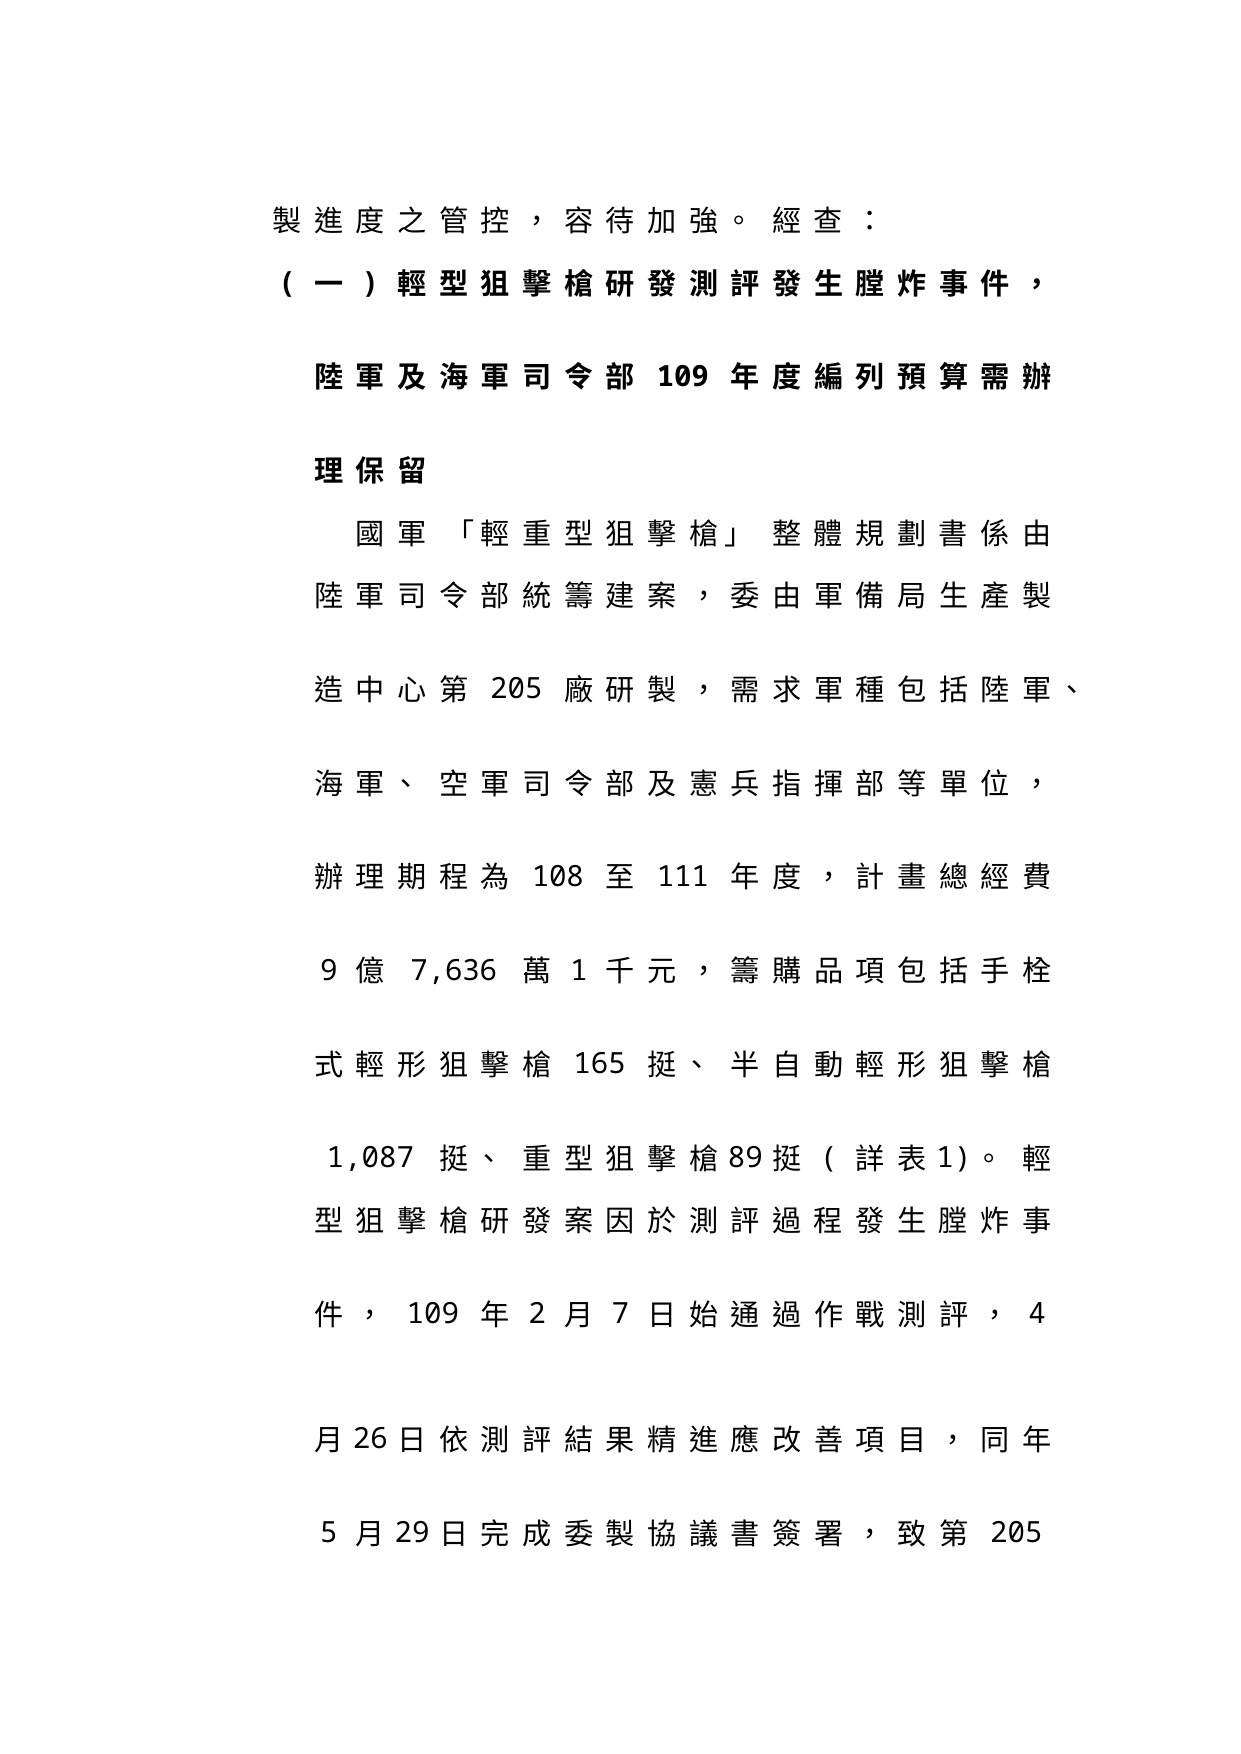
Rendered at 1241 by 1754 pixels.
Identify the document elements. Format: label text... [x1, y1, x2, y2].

text 國軍「輕重型狙擊槍」整體規劃書係由陸軍司令部統籌建案，委由軍備局生產製造中心第205廠研製，需求軍種包括陸軍、海軍、空軍司令部及憲兵指揮部等單位，辦理期程為108至111年度，計畫總經費9億7,636萬1千元，籌購品項包括手栓式輕形狙擊槍165挺、半自動輕形狙擊槍1,087挺、重型狙擊槍89挺(詳表1)。輕型狙擊槍研發案因於測評過程發生膛炸事件，109年2月7日始通過作戰測評，4月26日依測評結果精進應改善項目，同年5月29日完成委製協議書簽署，致第205廠無法如期於109年度完成第一批514挺量產，陸軍及海軍司令部109年度編列預算均因此辦理保留。 [271, 490, 1058, 1552]
text (一)輕型狙擊槍研發測評發生膛炸事件，陸軍及海軍司令部109年度編列預算需辦理保留 [242, 240, 1058, 490]
text 依該基金生產事業第205廠112年度收支餘絀預計表所載，該年度製成品銷貨收入14億9,898萬3千元，較111年度之16億3,213萬5千元減少1億3,315萬2千元(減幅8.16%)。生產事業第205廠受陸、海、空軍司令部及憲兵指揮部委託於108至111年度間產製輕重型狙擊槍，然截至111年8月底，部分輕型狙擊槍因驗收不合格致解繳進度未如預期，重型狙擊槍則尚未通過作戰測評，均恐致需求軍種無法依原規劃期程取得所需裝備，該事業受託辦理軍品研發及產製進度之管控，容待加強。經查： [242, 177, 1058, 240]
